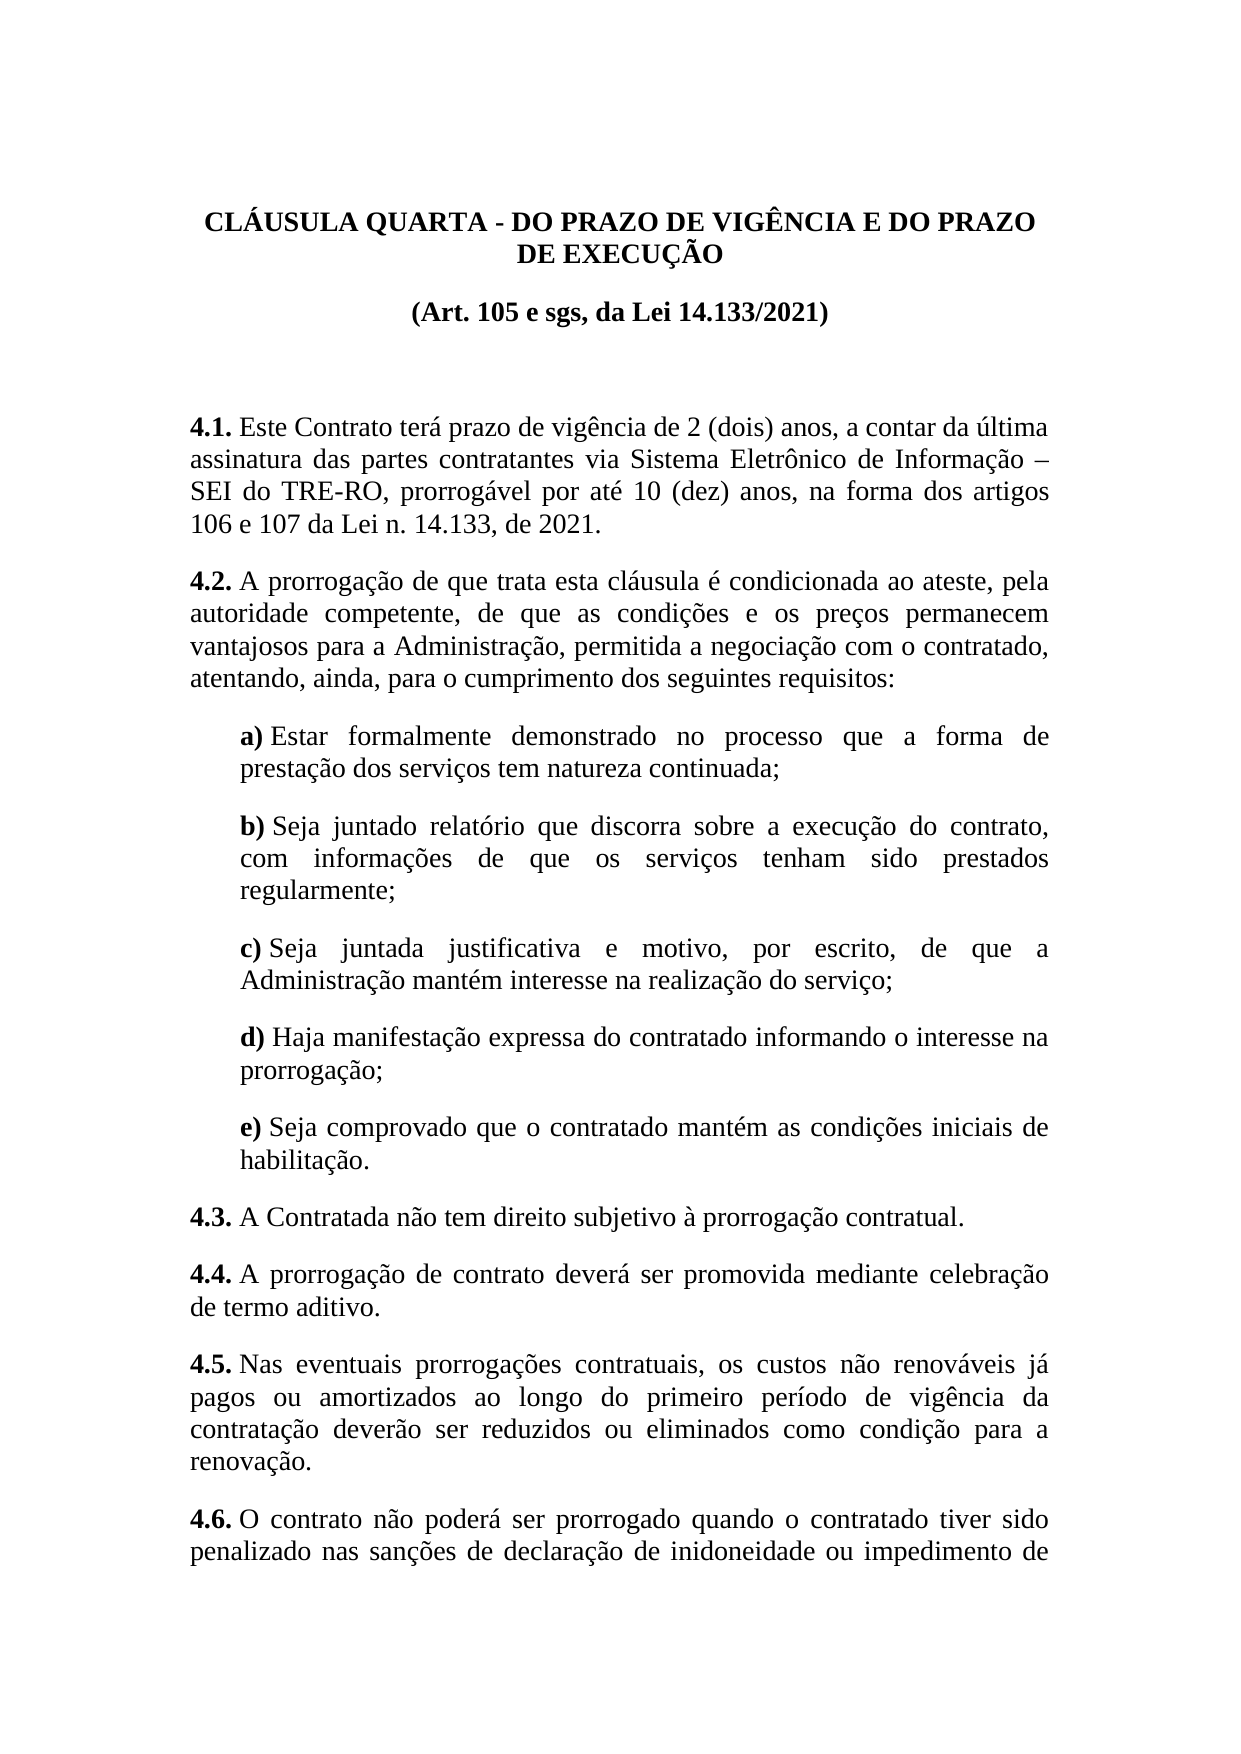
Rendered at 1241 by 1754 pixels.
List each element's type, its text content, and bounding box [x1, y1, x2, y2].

text a) Estar formalmente demonstrado no processo que a forma de prestação dos serviços tem natureza continuada; [240, 719, 1051, 783]
text 4.2. A prorrogação de que trata esta cláusula é condicionada ao ateste, pela autoridade competente, de que as condições e os preços permanecem vantajosos para a Administração, permitida a negociação com o contratado, atentando, ainda, para o cumprimento dos seguintes requisitos: [190, 564, 1051, 694]
text 4.5. Nas eventuais prorrogações contratuais, os custos não renováveis já pagos ou amortizados ao longo do primeiro período de vigência da contratação deverão ser reduzidos ou eliminados como condição para a renovação. [190, 1347, 1051, 1477]
text (Art. 105 e sgs, da Lei 14.133/2021) [190, 295, 1051, 327]
text e) Seja comprovado que o contratado mantém as condições iniciais de habilitação. [240, 1110, 1051, 1175]
text 4.1. Este Contrato terá prazo de vigência de 2 (dois) anos, a contar da última assinatura das partes contratantes via Sistema Eletrônico de Informação – SEI do TRE-RO, prorrogável por até 10 (dez) anos, na forma dos artigos 106 e 107 da Lei n. 14.133, de 2021. [190, 409, 1051, 539]
text 4.4. A prorrogação de contrato deverá ser promovida mediante celebração de termo aditivo. [190, 1257, 1051, 1322]
text b) Seja juntado relatório que discorra sobre a execução do contrato, com informações de que os serviços tenham sido prestados regularmente; [240, 808, 1051, 906]
text 4.6. O contrato não poderá ser prorrogado quando o contratado tiver sido penalizado nas sanções de declaração de inidoneidade ou impedimento de [190, 1502, 1051, 1567]
text 4.3. A Contratada não tem direito subjetivo à prorrogação contratual. [190, 1200, 1051, 1232]
text CLÁUSULA QUARTA - DO PRAZO DE VIGÊNCIA E DO PRAZO DE EXECUÇÃO [190, 205, 1051, 270]
text c) Seja juntada justificativa e motivo, por escrito, de que a Administração mantém interesse na realização do serviço; [240, 931, 1051, 996]
text d) Haja manifestação expressa do contratado informando o interesse na prorrogação; [240, 1021, 1051, 1085]
